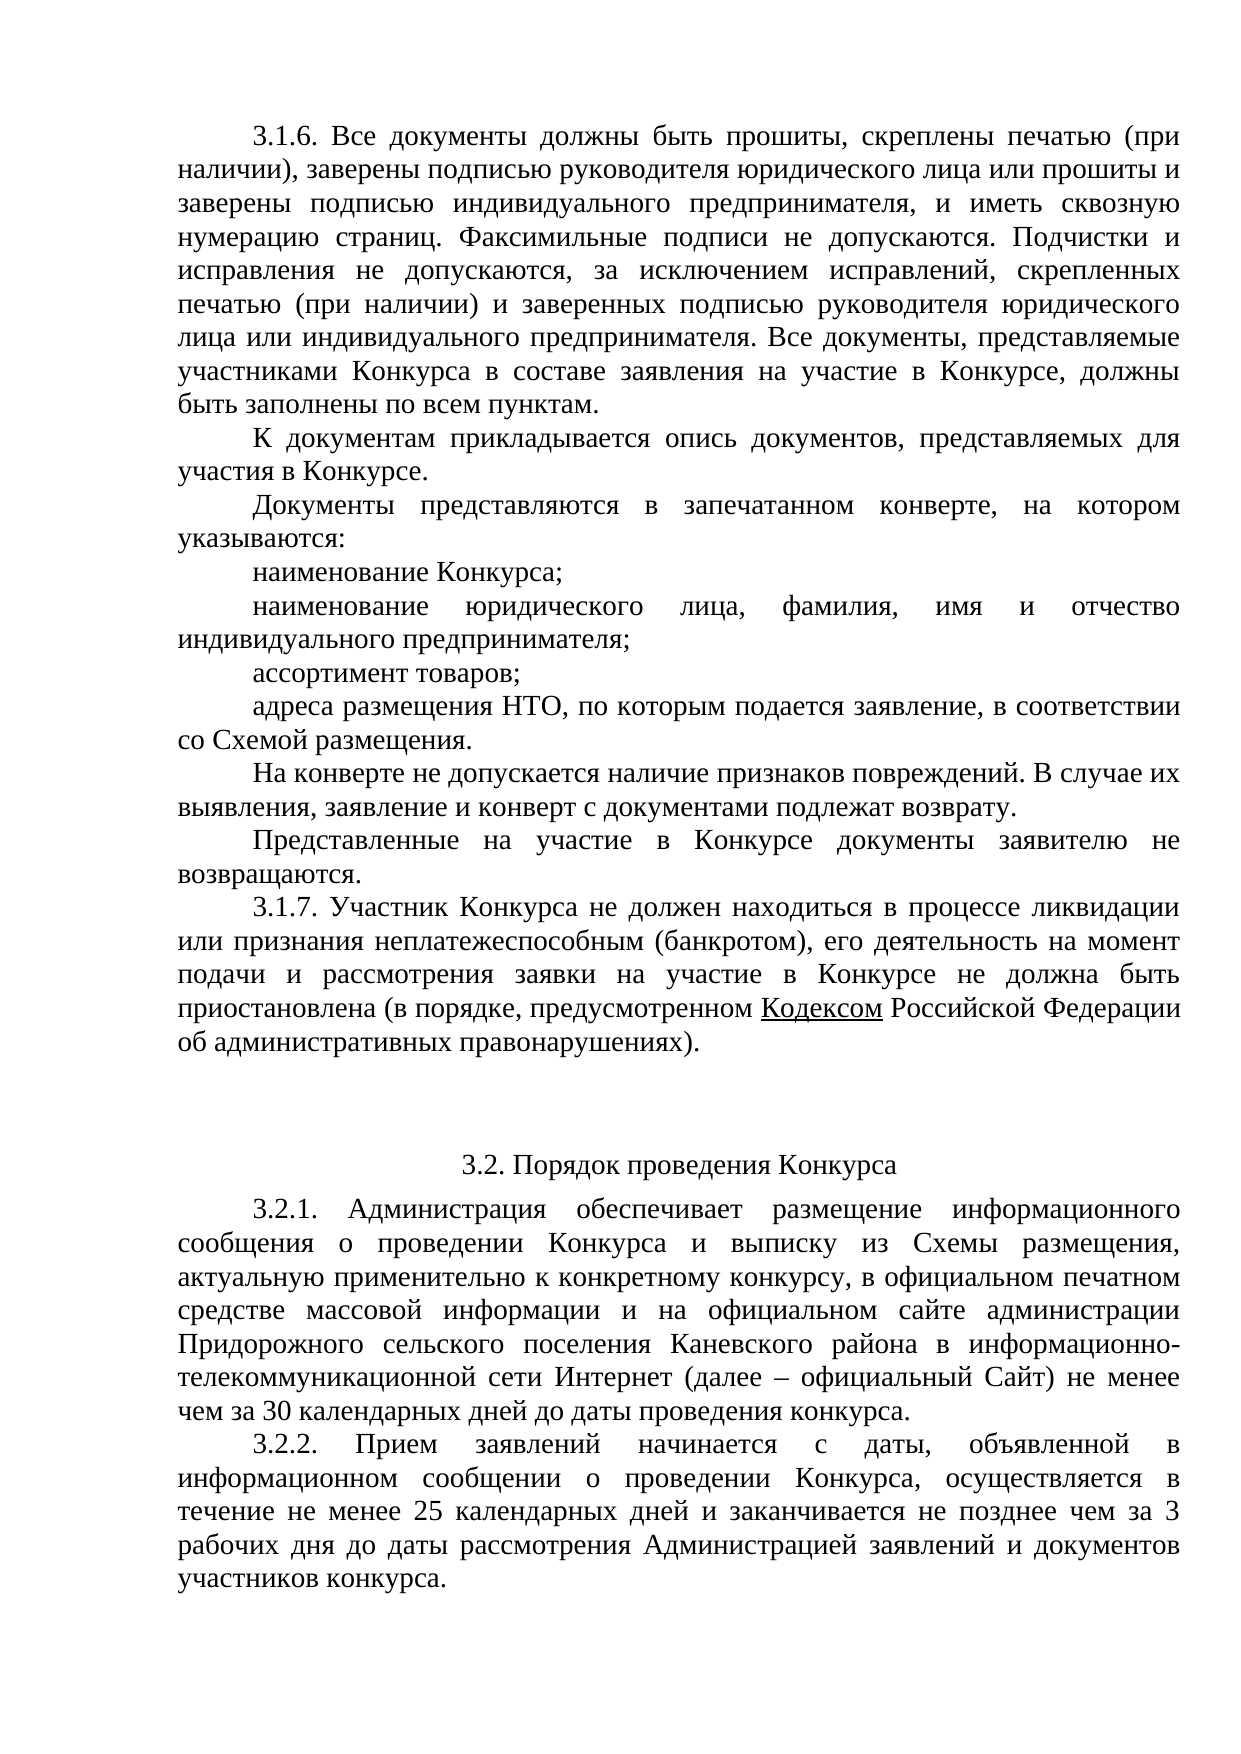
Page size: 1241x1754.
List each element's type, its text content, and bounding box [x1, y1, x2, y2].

text ассортимент товаров; [177, 655, 1181, 688]
text 3.2.2. Прием заявлений начинается с даты, объявленной в информационном сообщении о проведении Конкурса, осуществляется в течение не менее 25 календарных дней и заканчивается не позднее чем за 3 рабочих дня до даты рассмотрения Администрацией заявлений и документов участников конкурса. [177, 1426, 1181, 1594]
text Представленные на участие в Конкурсе документы заявителю не возвращаются. [177, 822, 1181, 889]
text Документы представляются в запечатанном конверте, на котором указываются: [177, 487, 1181, 554]
text 3.2.1. Администрация обеспечивает размещение информационного сообщения о проведении Конкурса и выписку из Схемы размещения, актуальную применительно к конкретному конкурсу, в официальном печатном средстве массовой информации и на официальном сайте администрации Придорожного сельского поселения Каневского района в информационно-телекоммуникационной сети Интернет (далее – официальный Сайт) не менее чем за 30 календарных дней до даты проведения конкурса. [177, 1192, 1181, 1426]
text наименование Конкурса; [177, 554, 1181, 588]
text адреса размещения НТО, по которым подается заявление, в соответствии со Схемой размещения. [177, 688, 1181, 755]
text 3.1.7. Участник Конкурса не должен находиться в процессе ликвидации или признания неплатежеспособным (банкротом), его деятельность на момент подачи и рассмотрения заявки на участие в Конкурсе не должна быть приостановлена (в порядке, предусмотренном Кодексом Российской Федерации об административных правонарушениях). [177, 889, 1181, 1057]
text наименование юридического лица, фамилия, имя и отчество индивидуального предпринимателя; [177, 588, 1181, 655]
text 3.1.6. Все документы должны быть прошиты, скреплены печатью (при наличии), заверены подписью руководителя юридического лица или прошиты и заверены подписью индивидуального предпринимателя, и иметь сквозную нумерацию страниц. Факсимильные подписи не допускаются. Подчистки и исправления не допускаются, за исключением исправлений, скрепленных печатью (при наличии) и заверенных подписью руководителя юридического лица или индивидуального предпринимателя. Все документы, представляемые участниками Конкурса в составе заявления на участие в Конкурсе, должны быть заполнены по всем пунктам. [177, 118, 1181, 420]
text К документам прикладывается опись документов, представляемых для участия в Конкурсе. [177, 420, 1181, 487]
text На конверте не допускается наличие признаков повреждений. В случае их выявления, заявление и конверт с документами подлежат возврату. [177, 755, 1181, 822]
text 3.2. Порядок проведения Конкурса [177, 1147, 1181, 1180]
